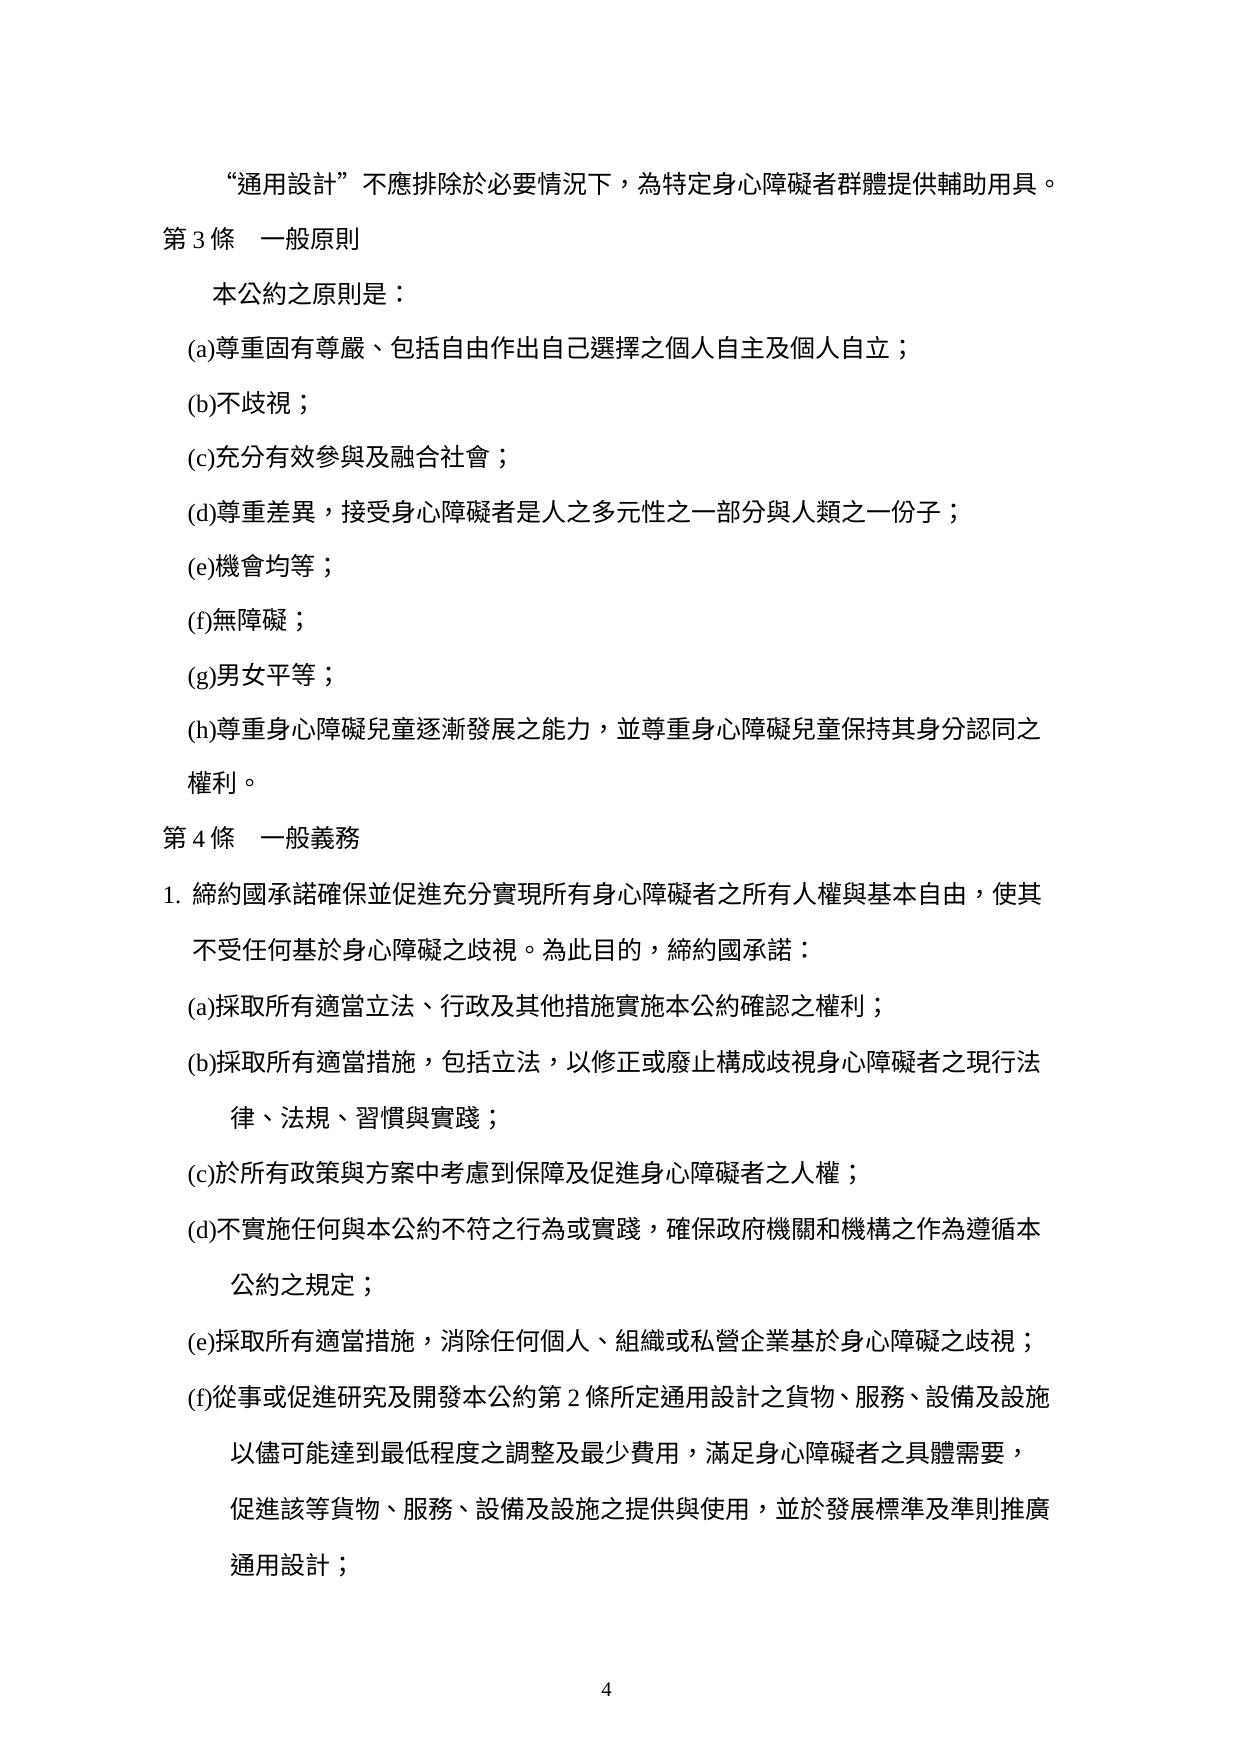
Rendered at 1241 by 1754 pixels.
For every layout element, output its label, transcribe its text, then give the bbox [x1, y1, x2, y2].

text (h)尊重身心障礙兒童逐漸發展之能力，並尊重身心障礙兒童保持其身分認同之權利。 [187, 709, 1050, 800]
text (c)於所有政策與方案中考慮到保障及促進身心障礙者之人權； [187, 1153, 1050, 1191]
list 締約國承諾確保並促進充分實現所有身心障礙者之所有人權與基本自由，使其不受任何基於身心障礙之歧視。為此目的，締約國承諾： [162, 874, 1050, 968]
text 第4條 一般義務 [162, 818, 1050, 856]
text 本公約之原則是： [162, 274, 1050, 311]
text (e)機會均等； [187, 546, 1050, 583]
text (d)不實施任何與本公約不符之行為或實踐，確保政府機關和機構之作為遵循本公約之規定； [187, 1209, 1050, 1303]
text (d)尊重差異，接受身心障礙者是人之多元性之一部分與人類之一份子； [187, 492, 1050, 528]
text (b)採取所有適當措施，包括立法，以修正或廢止構成歧視身心障礙者之現行法律、法規、習慣與實踐； [187, 1041, 1050, 1135]
text (a)尊重固有尊嚴、包括自由作出自己選擇之個人自主及個人自立； [187, 329, 1050, 365]
text “通用設計”不應排除於必要情況下，為特定身心障礙者群體提供輔助用具。 [163, 164, 1050, 201]
text (f)從事或促進研究及開發本公約第2條所定通用設計之貨物、服務、設備及設施，以儘可能達到最低程度之調整及最少費用，滿足身心障礙者之具體需要，促進該等貨物、服務、設備及設施之提供與使用，並於發展標準及準則推廣通用設計； [187, 1376, 1050, 1583]
text (g)男女平等； [187, 655, 1050, 691]
text (a)採取所有適當立法、行政及其他措施實施本公約確認之權利； [187, 986, 1050, 1023]
text (b)不歧視； [187, 383, 1050, 419]
text (e)採取所有適當措施，消除任何個人、組織或私營企業基於身心障礙之歧視； [187, 1321, 1050, 1358]
text (c)充分有效參與及融合社會； [187, 438, 1050, 474]
text 第3條 一般原則 [162, 219, 1050, 256]
text (f)無障礙； [187, 601, 1050, 637]
